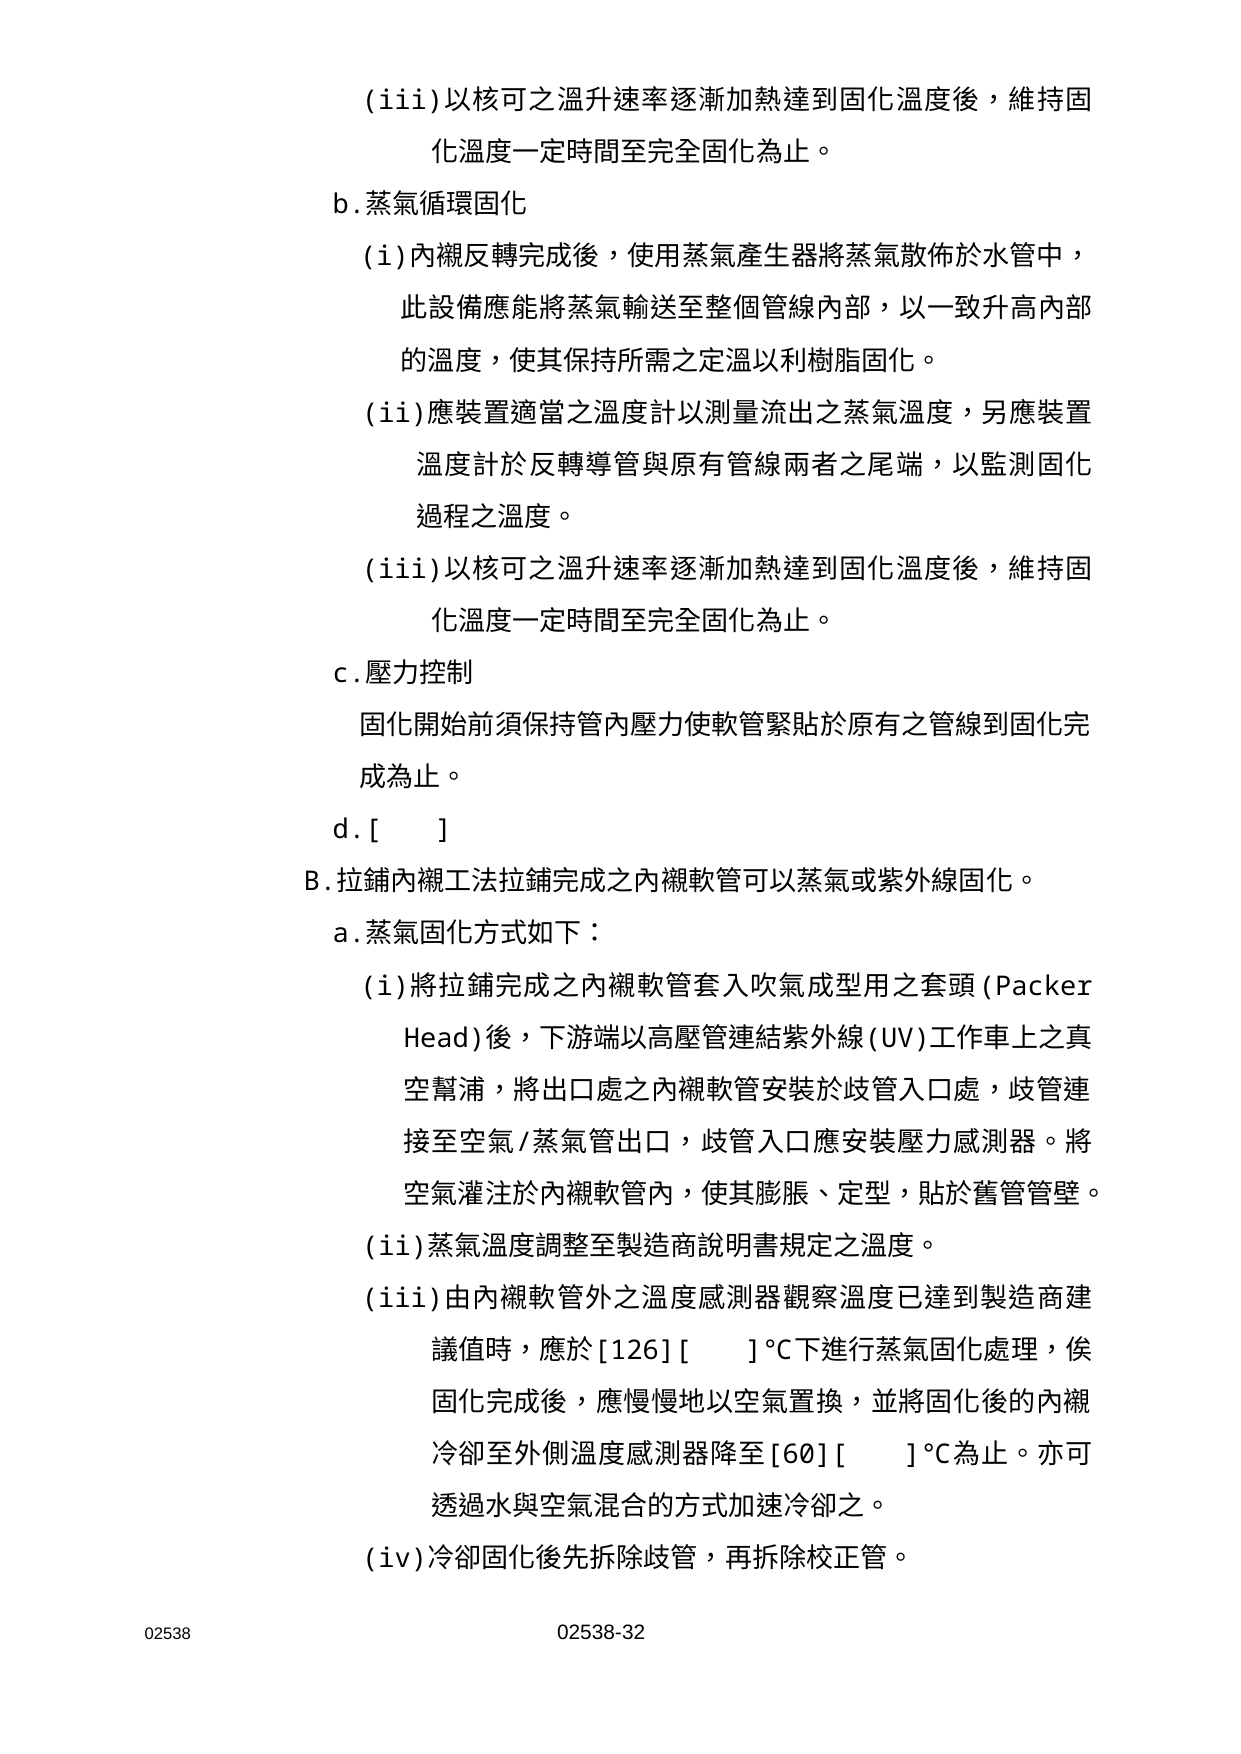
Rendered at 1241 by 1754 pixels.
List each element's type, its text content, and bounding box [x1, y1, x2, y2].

subtitle d.[ ] [332, 797, 1092, 849]
subtitle (iii)以核可之溫升速率逐漸加熱達到固化溫度後，維持固化溫度一定時間至完全固化為止。 [362, 68, 1092, 172]
subtitle a.蒸氣固化方式如下： [332, 901, 1092, 953]
subtitle (ii)應裝置適當之溫度計以測量流出之蒸氣溫度，另應裝置溫度計於反轉導管與原有管線兩者之尾端，以監測固化過程之溫度。 [362, 380, 1092, 537]
subtitle B.拉鋪內襯工法拉鋪完成之內襯軟管可以蒸氣或紫外線固化。 [303, 849, 1092, 901]
subtitle (i)內襯反轉完成後，使用蒸氣產生器將蒸氣散佈於水管中，此設備應能將蒸氣輸送至整個管線內部，以一致升高內部的溫度，使其保持所需之定溫以利樹脂固化。 [360, 224, 1092, 380]
subtitle (iv)冷卻固化後先拆除歧管，再拆除校正管。 [362, 1526, 1092, 1578]
subtitle 固化開始前須保持管內壓力使軟管緊貼於原有之管線到固化完成為止。 [359, 693, 1092, 797]
subtitle (iii)以核可之溫升速率逐漸加熱達到固化溫度後，維持固化溫度一定時間至完全固化為止。 [362, 537, 1092, 641]
subtitle b.蒸氣循環固化 [332, 172, 1092, 224]
subtitle (i)將拉鋪完成之內襯軟管套入吹氣成型用之套頭(Packer Head)後，下游端以高壓管連結紫外線(UV)工作車上之真空幫浦，將出口處之內襯軟管安裝於歧管入口處，歧管連接至空氣/蒸氣管出口，歧管入口應安裝壓力感測器。將空氣灌注於內襯軟管內，使其膨脹、定型，貼於舊管管壁。 [360, 953, 1092, 1214]
subtitle c.壓力控制 [332, 641, 1092, 693]
subtitle (iii)由內襯軟管外之溫度感測器觀察溫度已達到製造商建議值時，應於[126][ ]℃下進行蒸氣固化處理，俟固化完成後，應慢慢地以空氣置換，並將固化後的內襯冷卻至外側溫度感測器降至[60][ ]℃為止。亦可透過水與空氣混合的方式加速冷卻之。 [362, 1266, 1092, 1526]
subtitle (ii)蒸氣溫度調整至製造商說明書規定之溫度。 [362, 1214, 1092, 1266]
